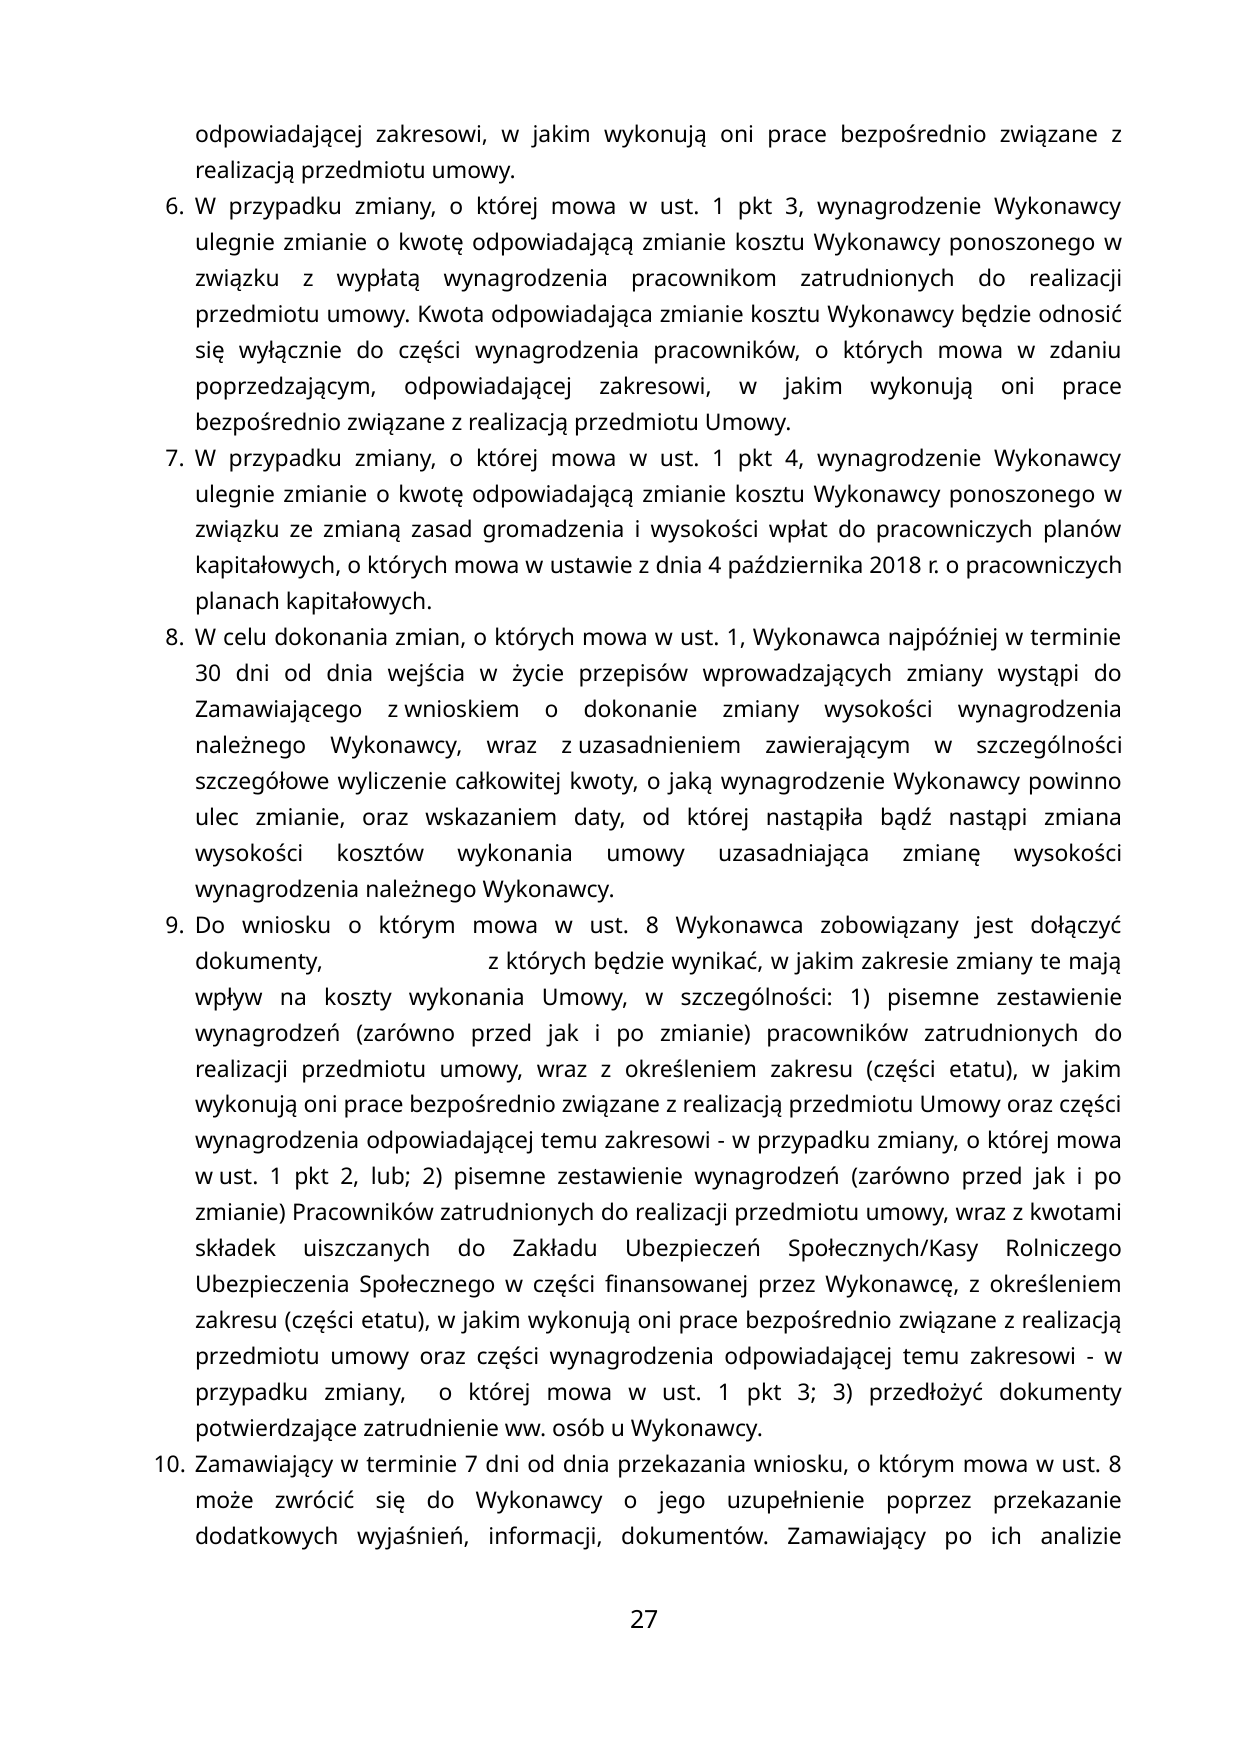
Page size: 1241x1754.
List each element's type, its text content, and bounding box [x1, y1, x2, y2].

list W przypadku zmiany, o której mowa w ust. 1 pkt 3, wynagrodzenie Wykonawcy ulegnie zmianie o kwotę odpowiadającą zmianie kosztu Wykonawcy ponoszonego w związku z wypłatą wynagrodzenia pracownikom zatrudnionych do realizacji przedmiotu umowy. Kwota odpowiadająca zmianie kosztu Wykonawcy będzie odnosić się wyłącznie do części wynagrodzenia pracowników, o których mowa w zdaniu poprzedzającym, odpowiadającej zakresowi, w jakim wykonują oni prace bezpośrednio związane z realizacją przedmiotu Umowy. [165, 190, 1123, 437]
list odpowiadającej zakresowi, w jakim wykonują oni prace bezpośrednio związane z realizacją przedmiotu umowy. [165, 118, 1123, 185]
list Zamawiający w terminie 7 dni od dnia przekazania wniosku, o którym mowa w ust. 8 może zwrócić się do Wykonawcy o jego uzupełnienie poprzez przekazanie dodatkowych wyjaśnień, informacji, dokumentów. Zamawiający po ich analizie [153, 1448, 1123, 1551]
list W celu dokonania zmian, o których mowa w ust. 1, Wykonawca najpóźniej w terminie 30 dni od dnia wejścia w życie przepisów wprowadzających zmiany wystąpi do Zamawiającego z wnioskiem o dokonanie zmiany wysokości wynagrodzenia należnego Wykonawcy, wraz z uzasadnieniem zawierającym w szczególności szczegółowe wyliczenie całkowitej kwoty, o jaką wynagrodzenie Wykonawcy powinno ulec zmianie, oraz wskazaniem daty, od której nastąpiła bądź nastąpi zmiana wysokości kosztów wykonania umowy uzasadniająca zmianę wysokości wynagrodzenia należnego Wykonawcy. [165, 621, 1123, 904]
list Do wniosku o którym mowa w ust. 8 Wykonawca zobowiązany jest dołączyć dokumenty, z których będzie wynikać, w jakim zakresie zmiany te mają wpływ na koszty wykonania Umowy, w szczególności: 1) pisemne zestawienie wynagrodzeń (zarówno przed jak i po zmianie) pracowników zatrudnionych do realizacji przedmiotu umowy, wraz z określeniem zakresu (części etatu), w jakim wykonują oni prace bezpośrednio związane z realizacją przedmiotu Umowy oraz części wynagrodzenia odpowiadającej temu zakresowi - w przypadku zmiany, o której mowa w ust. 1 pkt 2, lub; 2) pisemne zestawienie wynagrodzeń (zarówno przed jak i po zmianie) Pracowników zatrudnionych do realizacji przedmiotu umowy, wraz z kwotami składek uiszczanych do Zakładu Ubezpieczeń Społecznych/Kasy Rolniczego Ubezpieczenia Społecznego w części finansowanej przez Wykonawcę, z określeniem zakresu (części etatu), w jakim wykonują oni prace bezpośrednio związane z realizacją przedmiotu umowy oraz części wynagrodzenia odpowiadającej temu zakresowi - w przypadku zmiany, o której mowa w ust. 1 pkt 3; 3) przedłożyć dokumenty potwierdzające zatrudnienie ww. osób u Wykonawcy. [165, 909, 1123, 1443]
list W przypadku zmiany, o której mowa w ust. 1 pkt 4, wynagrodzenie Wykonawcy ulegnie zmianie o kwotę odpowiadającą zmianie kosztu Wykonawcy ponoszonego w związku ze zmianą zasad gromadzenia i wysokości wpłat do pracowniczych planów kapitałowych, o których mowa w ustawie z dnia 4 października 2018 r. o pracowniczych planach kapitałowych. [165, 442, 1123, 617]
